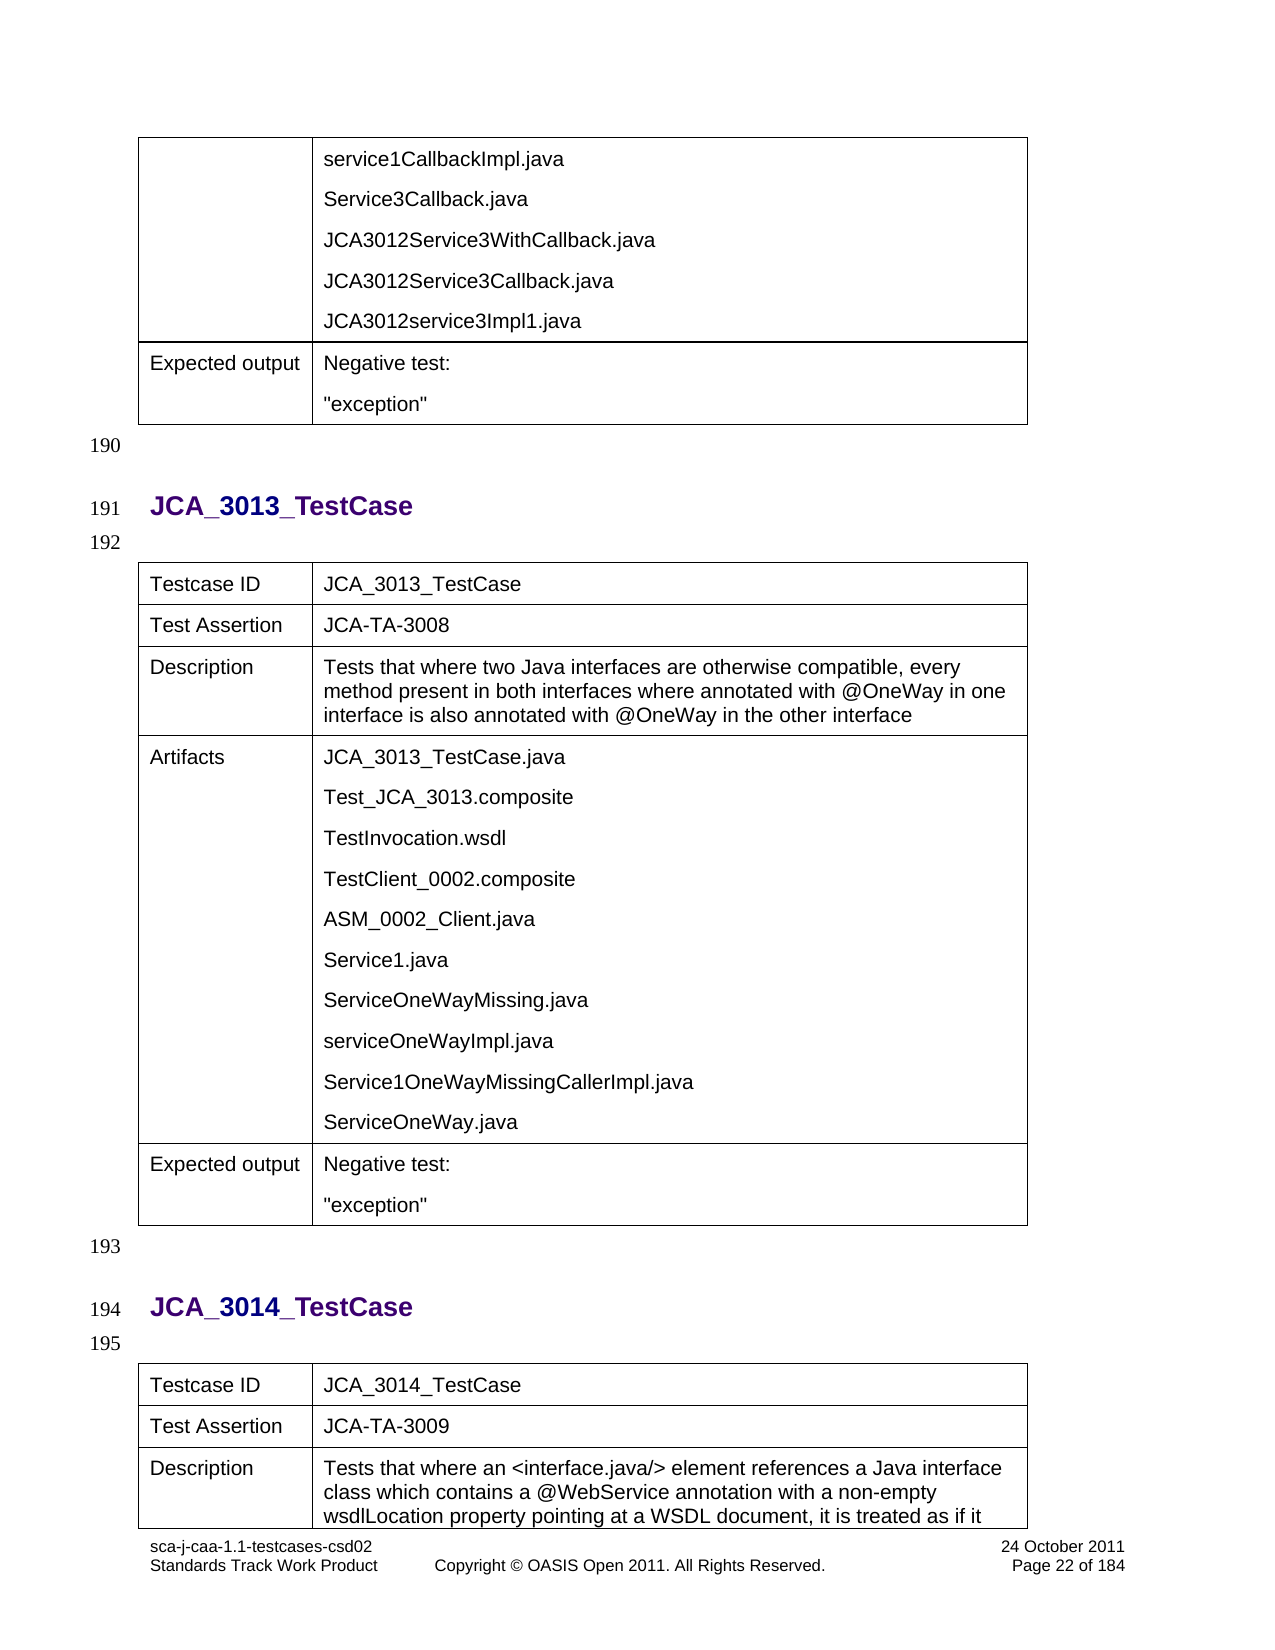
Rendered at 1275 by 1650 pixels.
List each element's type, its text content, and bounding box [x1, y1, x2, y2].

table_cell Negative test: "exception" [313, 343, 1027, 424]
table_cell Description [139, 647, 312, 735]
table_cell Expected output [139, 343, 312, 424]
table_cell Test Assertion [139, 1406, 312, 1447]
table_cell JCA_3013_TestCase.java Test_JCA_3013.composite TestInvocation.wsdl TestClient_0002.composite ASM_0002_Client.java Service1.java ServiceOneWayMissing.java serviceOneWayImpl.java Service1OneWayMissingCallerImpl.java ServiceOneWay.java [313, 736, 1027, 1142]
table_header Testcase ID [139, 563, 312, 604]
table_cell JCA-TA-3009 [313, 1406, 1027, 1447]
table_cell Test Assertion [139, 605, 312, 646]
table_cell [139, 138, 312, 341]
table_cell service1CallbackImpl.java Service3Callback.java JCA3012Service3WithCallback.java JCA3012Service3Callback.java JCA3012service3Impl1.java [313, 138, 1027, 341]
table_cell Tests that where an <interface.java/> element references a Java interface class which contains a @WebService annotation with a non-empty wsdlLocation property pointing at a WSDL document, it is treated as if it [313, 1448, 1027, 1528]
table_header JCA_3014_TestCase [313, 1364, 1027, 1405]
table_cell Description [139, 1448, 312, 1528]
table_cell Negative test: "exception" [313, 1144, 1027, 1225]
table_header JCA_3013_TestCase [313, 563, 1027, 604]
table_header Testcase ID [139, 1364, 312, 1405]
subtitle JCA_3014_TestCase [150, 1291, 1125, 1323]
table_cell Tests that where two Java interfaces are otherwise compatible, every method present in both interfaces where annotated with @OneWay in one interface is also annotated with @OneWay in the other interface [313, 647, 1027, 735]
table_cell Expected output [139, 1144, 312, 1225]
table_cell Artifacts [139, 736, 312, 1142]
table_cell JCA-TA-3008 [313, 605, 1027, 646]
subtitle JCA_3013_TestCase [150, 490, 1125, 522]
